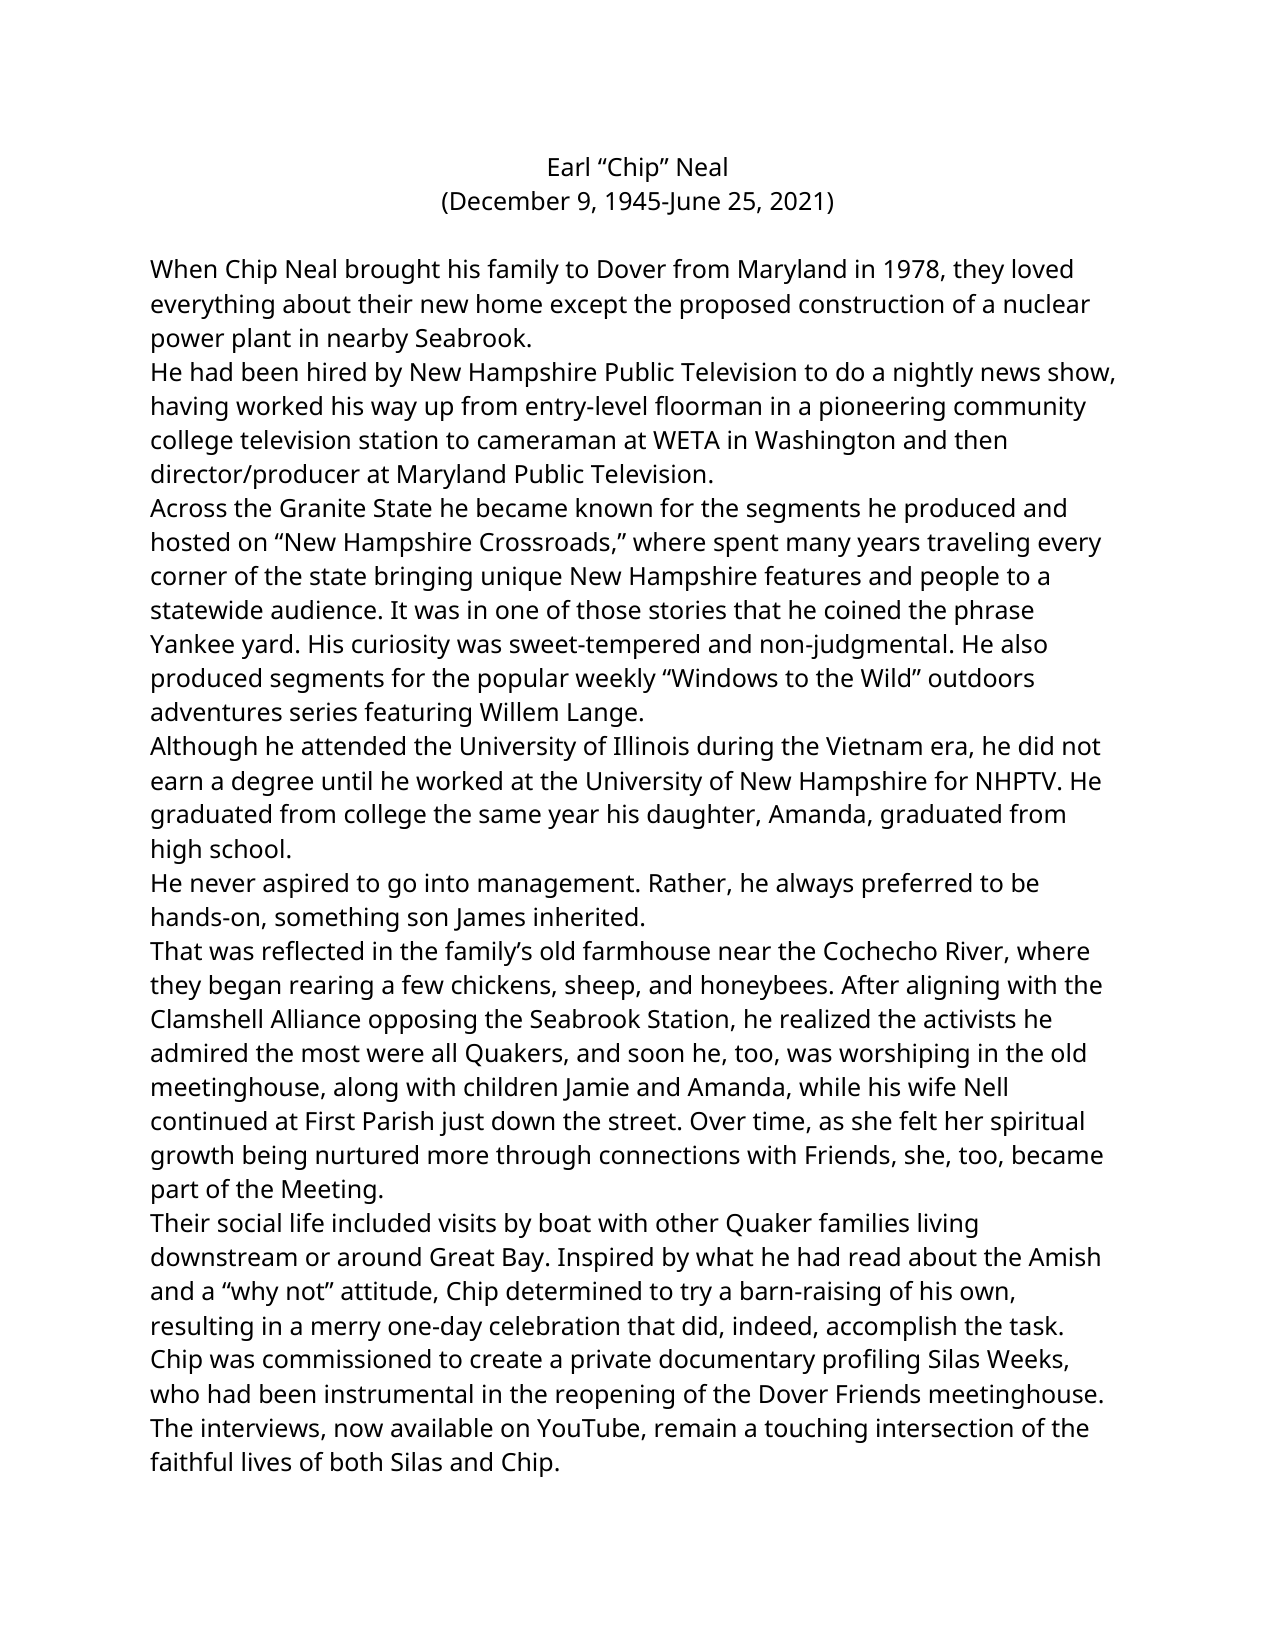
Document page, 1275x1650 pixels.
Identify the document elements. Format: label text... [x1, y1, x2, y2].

text Across the Granite State he became known for the segments he produced and hosted on “New Hampshire Crossroads,” where spent many years traveling every corner of the state bringing unique New Hampshire features and people to a statewide audience. It was in one of those stories that he coined the phrase Yankee yard. His curiosity was sweet-tempered and non-judgmental. He also produced segments for the popular weekly “Windows to the Wild” outdoors adventures series featuring Willem Lange. [150, 491, 1125, 729]
text Although he attended the University of Illinois during the Vietnam era, he did not earn a degree until he worked at the University of New Hampshire for NHPTV. He graduated from college the same year his daughter, Amanda, graduated from high school. [150, 729, 1125, 865]
text Earl “Chip” Neal [150, 150, 1125, 184]
text Chip was commissioned to create a private documentary profiling Silas Weeks, who had been instrumental in the reopening of the Dover Friends meetinghouse. The interviews, now available on YouTube, remain a touching intersection of the faithful lives of both Silas and Chip. [150, 1342, 1125, 1478]
text (December 9, 1945-June 25, 2021) [150, 184, 1125, 218]
text Their social life included visits by boat with other Quaker families living downstream or around Great Bay. Inspired by what he had read about the Amish and a “why not” attitude, Chip determined to try a barn-raising of his own, resulting in a merry one-day celebration that did, indeed, accomplish the task. [150, 1206, 1125, 1342]
text He never aspired to go into management. Rather, he always preferred to be hands-on, something son James inherited. [150, 865, 1125, 933]
text When Chip Neal brought his family to Dover from Maryland in 1978, they loved everything about their new home except the proposed construction of a nuclear power plant in nearby Seabrook. [150, 252, 1125, 354]
text He had been hired by New Hampshire Public Television to do a nightly news show, having worked his way up from entry-level floorman in a pioneering community college television station to cameraman at WETA in Washington and then director/producer at Maryland Public Television. [150, 354, 1125, 491]
text That was reflected in the family’s old farmhouse near the Cochecho River, where they began rearing a few chickens, sheep, and honeybees. After aligning with the Clamshell Alliance opposing the Seabrook Station, he realized the activists he admired the most were all Quakers, and soon he, too, was worshiping in the old meetinghouse, along with children Jamie and Amanda, while his wife Nell continued at First Parish just down the street. Over time, as she felt her spiritual growth being nurtured more through connections with Friends, she, too, became part of the Meeting. [150, 933, 1125, 1206]
